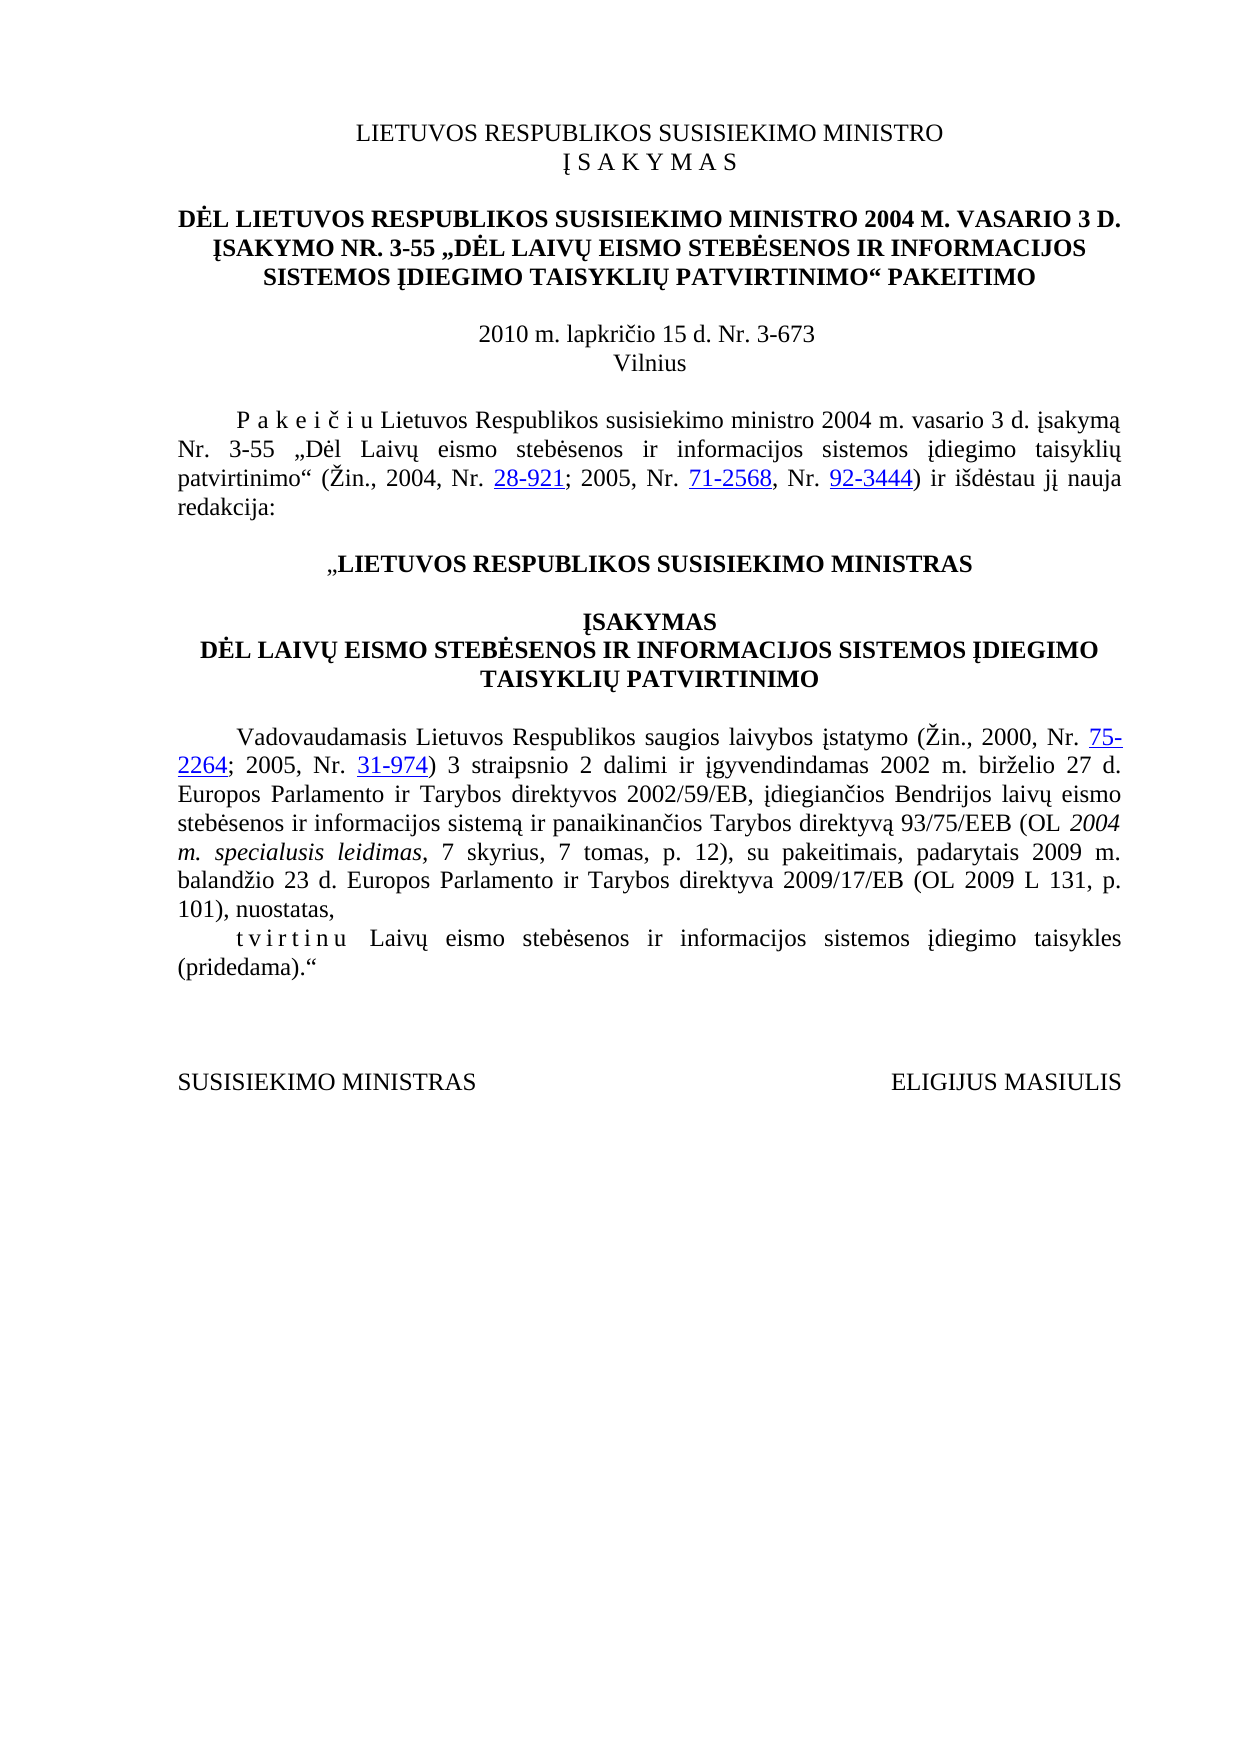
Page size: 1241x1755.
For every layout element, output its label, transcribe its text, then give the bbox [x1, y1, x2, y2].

text Vilnius [177, 348, 1122, 377]
text Vadovaudamasis Lietuvos Respublikos saugios laivybos įstatymo (Žin., 2000, Nr. 75-2264; 2005, Nr. 31-974) 3 straipsnio 2 dalimi ir įgyvendindamas 2002 m. birželio 27 d. Europos Parlamento ir Tarybos direktyvos 2002/59/EB, įdiegiančios Bendrijos laivų eismo stebėsenos ir informacijos sistemą ir panaikinančios Tarybos direktyvą 93/75/EEB (OL 2004 m. specialusis leidimas, 7 skyrius, 7 tomas, p. 12), su pakeitimais, padarytais 2009 m. balandžio 23 d. Europos Parlamento ir Tarybos direktyva 2009/17/EB (OL 2009 L 131, p. 101), nuostatas, [177, 722, 1122, 923]
text 2010 m. lapkričio 15 d. Nr. 3-673 [177, 319, 1122, 348]
text ĮSAKYMAS [177, 607, 1122, 636]
text DĖL LIETUVOS RESPUBLIKOS SUSISIEKIMO MINISTRO 2004 m. VASARIO 3 d. ĮSAKYMO Nr. 3-55 „DĖL LAIVŲ EISMO STEBĖSENOS IR INFORMACIJOS SISTEMOS ĮDIEGIMO TAISYKLIŲ PATVIRTINIMO“ PAKEITIMO [177, 204, 1122, 291]
text P a k e i č i u Lietuvos Respublikos susisiekimo ministro 2004 m. vasario 3 d. įsakymą Nr. 3-55 „Dėl Laivų eismo stebėsenos ir informacijos sistemos įdiegimo taisyklių patvirtinimo“ (Žin., 2004, Nr. 28-921; 2005, Nr. 71-2568, Nr. 92-3444) ir išdėstau jį nauja redakcija: [177, 406, 1122, 521]
text Į S A K Y M A S [177, 147, 1122, 176]
text „LIETUVOS RESPUBLIKOS SUSISIEKIMO MINISTRAS [177, 549, 1122, 578]
text tvirtinu Laivų eismo stebėsenos ir informacijos sistemos įdiegimo taisykles (pridedama).“ [177, 923, 1122, 981]
text LIETUVOS RESPUBLIKOS SUSISIEKIMO MINISTRO [177, 118, 1122, 147]
text DĖL LAIVŲ EISMO STEBĖSENOS IR INFORMACIJOS SISTEMOS ĮDIEGIMO TAISYKLIŲ PATVIRTINIMO [177, 636, 1122, 693]
text Susisiekimo ministras Eligijus Masiulis [177, 1067, 1122, 1096]
